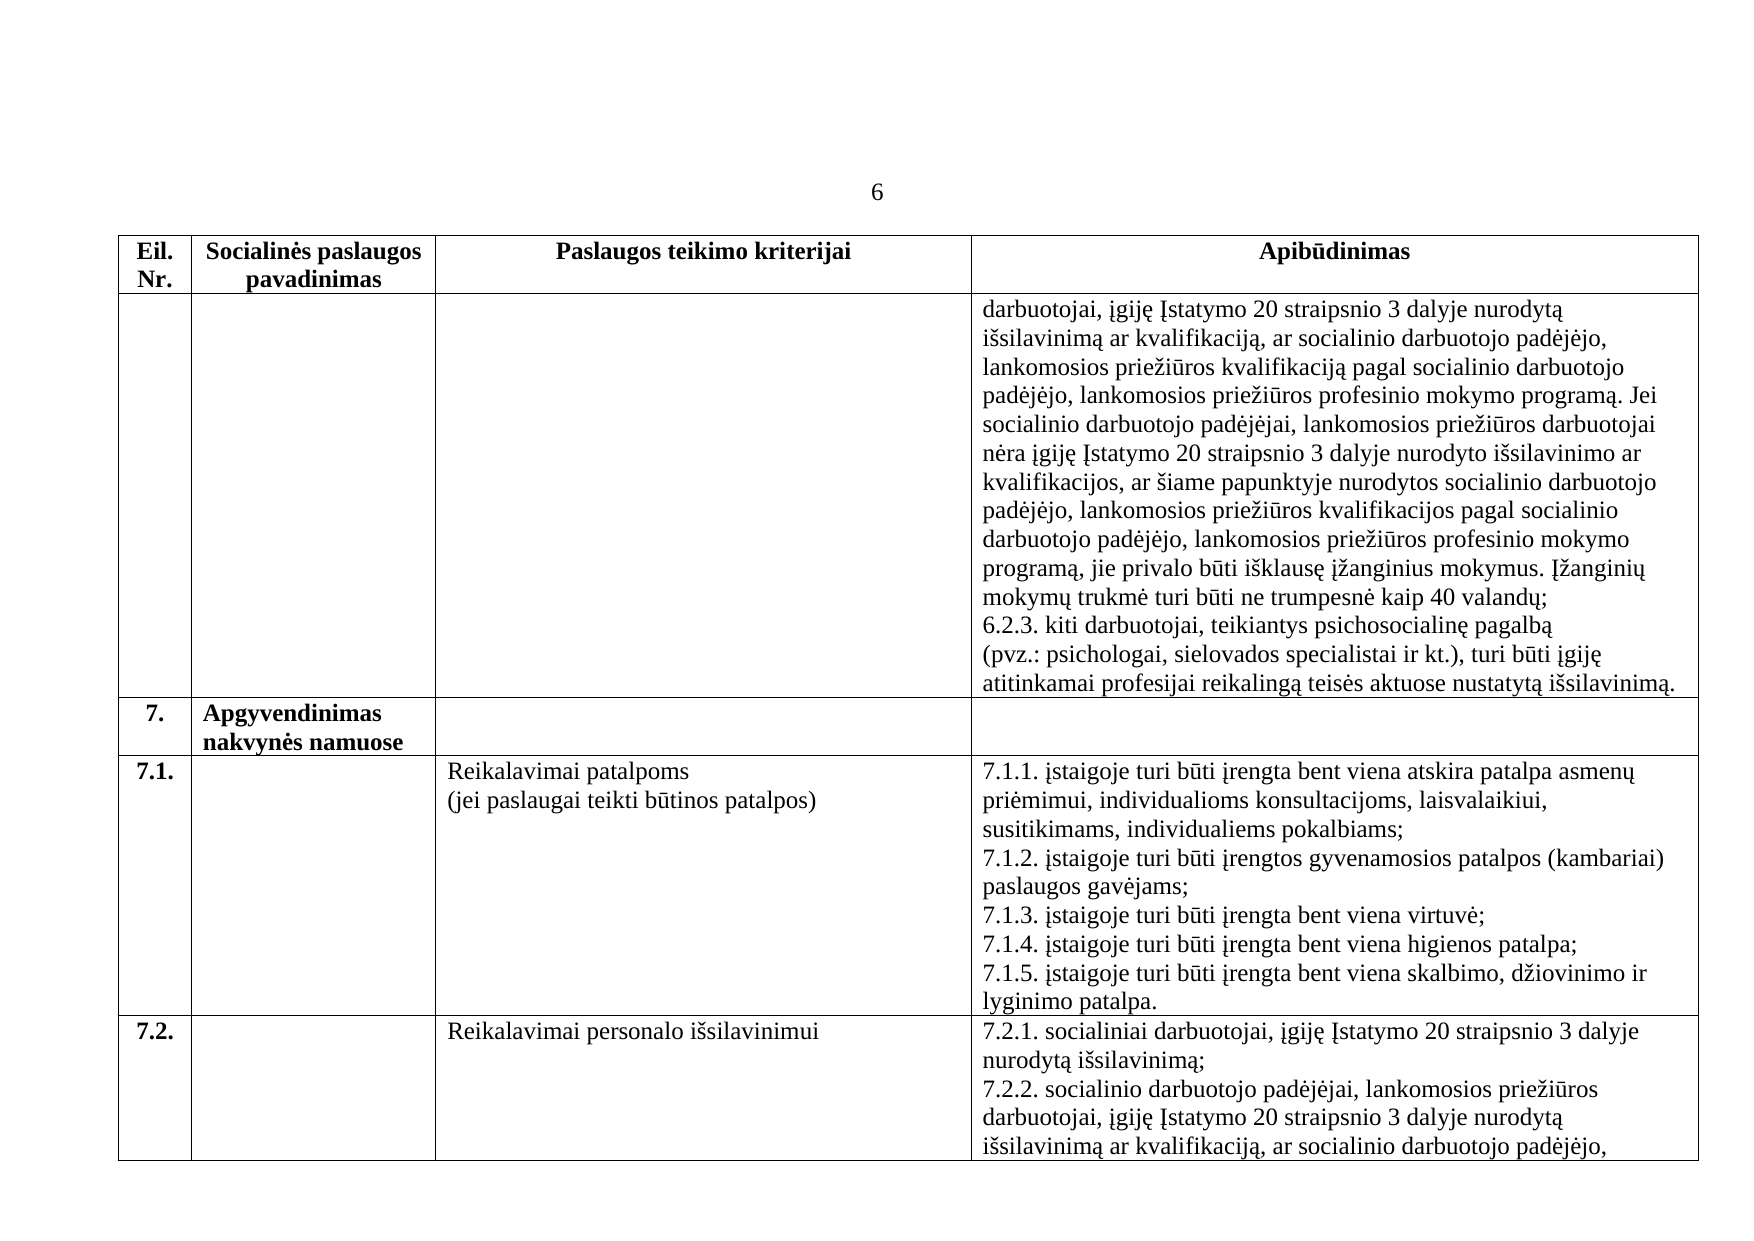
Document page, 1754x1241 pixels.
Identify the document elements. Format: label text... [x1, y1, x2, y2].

table_cell 7.1. [119, 756, 191, 1015]
table_header Eil. Nr. [119, 236, 191, 293]
table_cell [119, 294, 191, 697]
table_header Socialinės paslaugos pavadinimas [192, 236, 435, 293]
table_cell Apgyvendinimas nakvynės namuose [192, 698, 435, 755]
table_cell 7.2. [119, 1016, 191, 1160]
table_cell [192, 756, 435, 1015]
table_cell darbuotojai, įgiję Įstatymo 20 straipsnio 3 dalyje nurodytą išsilavinimą ar kvalifikaciją, ar socialinio darbuotojo padėjėjo, lankomosios priežiūros kvalifikaciją pagal socialinio darbuotojo padėjėjo, lankomosios priežiūros profesinio mokymo programą. Jei socialinio darbuotojo padėjėjai, lankomosios priežiūros darbuotojai nėra įgiję Įstatymo 20 straipsnio 3 dalyje nurodyto išsilavinimo ar kvalifikacijos, ar šiame papunktyje nurodytos socialinio darbuotojo padėjėjo, lankomosios priežiūros kvalifikacijos pagal socialinio darbuotojo padėjėjo, lankomosios priežiūros profesinio mokymo programą, jie privalo būti išklausę įžanginius mokymus. Įžanginių mokymų trukmė turi būti ne trumpesnė kaip 40 valandų; 6.2.3. kiti darbuotojai, teikiantys psichosocialinę pagalbą (pvz.: psichologai, sielovados specialistai ir kt.), turi būti įgiję atitinkamai profesijai reikalingą teisės aktuose nustatytą išsilavinimą. [972, 294, 1698, 697]
table_cell 7. [119, 698, 191, 755]
table_cell [192, 1016, 435, 1160]
table_header Paslaugos teikimo kriterijai [436, 236, 971, 293]
table_cell [436, 294, 971, 697]
table_cell 7.1.1. įstaigoje turi būti įrengta bent viena atskira patalpa asmenų priėmimui, individualioms konsultacijoms, laisvalaikiui, susitikimams, individualiems pokalbiams; 7.1.2. įstaigoje turi būti įrengtos gyvenamosios patalpos (kambariai) paslaugos gavėjams; 7.1.3. įstaigoje turi būti įrengta bent viena virtuvė; 7.1.4. įstaigoje turi būti įrengta bent viena higienos patalpa; 7.1.5. įstaigoje turi būti įrengta bent viena skalbimo, džiovinimo ir lyginimo patalpa. [972, 756, 1698, 1015]
table_cell Reikalavimai patalpoms (jei paslaugai teikti būtinos patalpos) [436, 756, 971, 1015]
table_header Apibūdinimas [972, 236, 1698, 293]
table_cell Reikalavimai personalo išsilavinimui [436, 1016, 971, 1160]
table_cell [192, 294, 435, 697]
table_cell [972, 698, 1698, 755]
table_cell 7.2.1. socialiniai darbuotojai, įgiję Įstatymo 20 straipsnio 3 dalyje nurodytą išsilavinimą; 7.2.2. socialinio darbuotojo padėjėjai, lankomosios priežiūros darbuotojai, įgiję Įstatymo 20 straipsnio 3 dalyje nurodytą išsilavinimą ar kvalifikaciją, ar socialinio darbuotojo padėjėjo, [972, 1016, 1698, 1160]
table_cell [436, 698, 971, 755]
